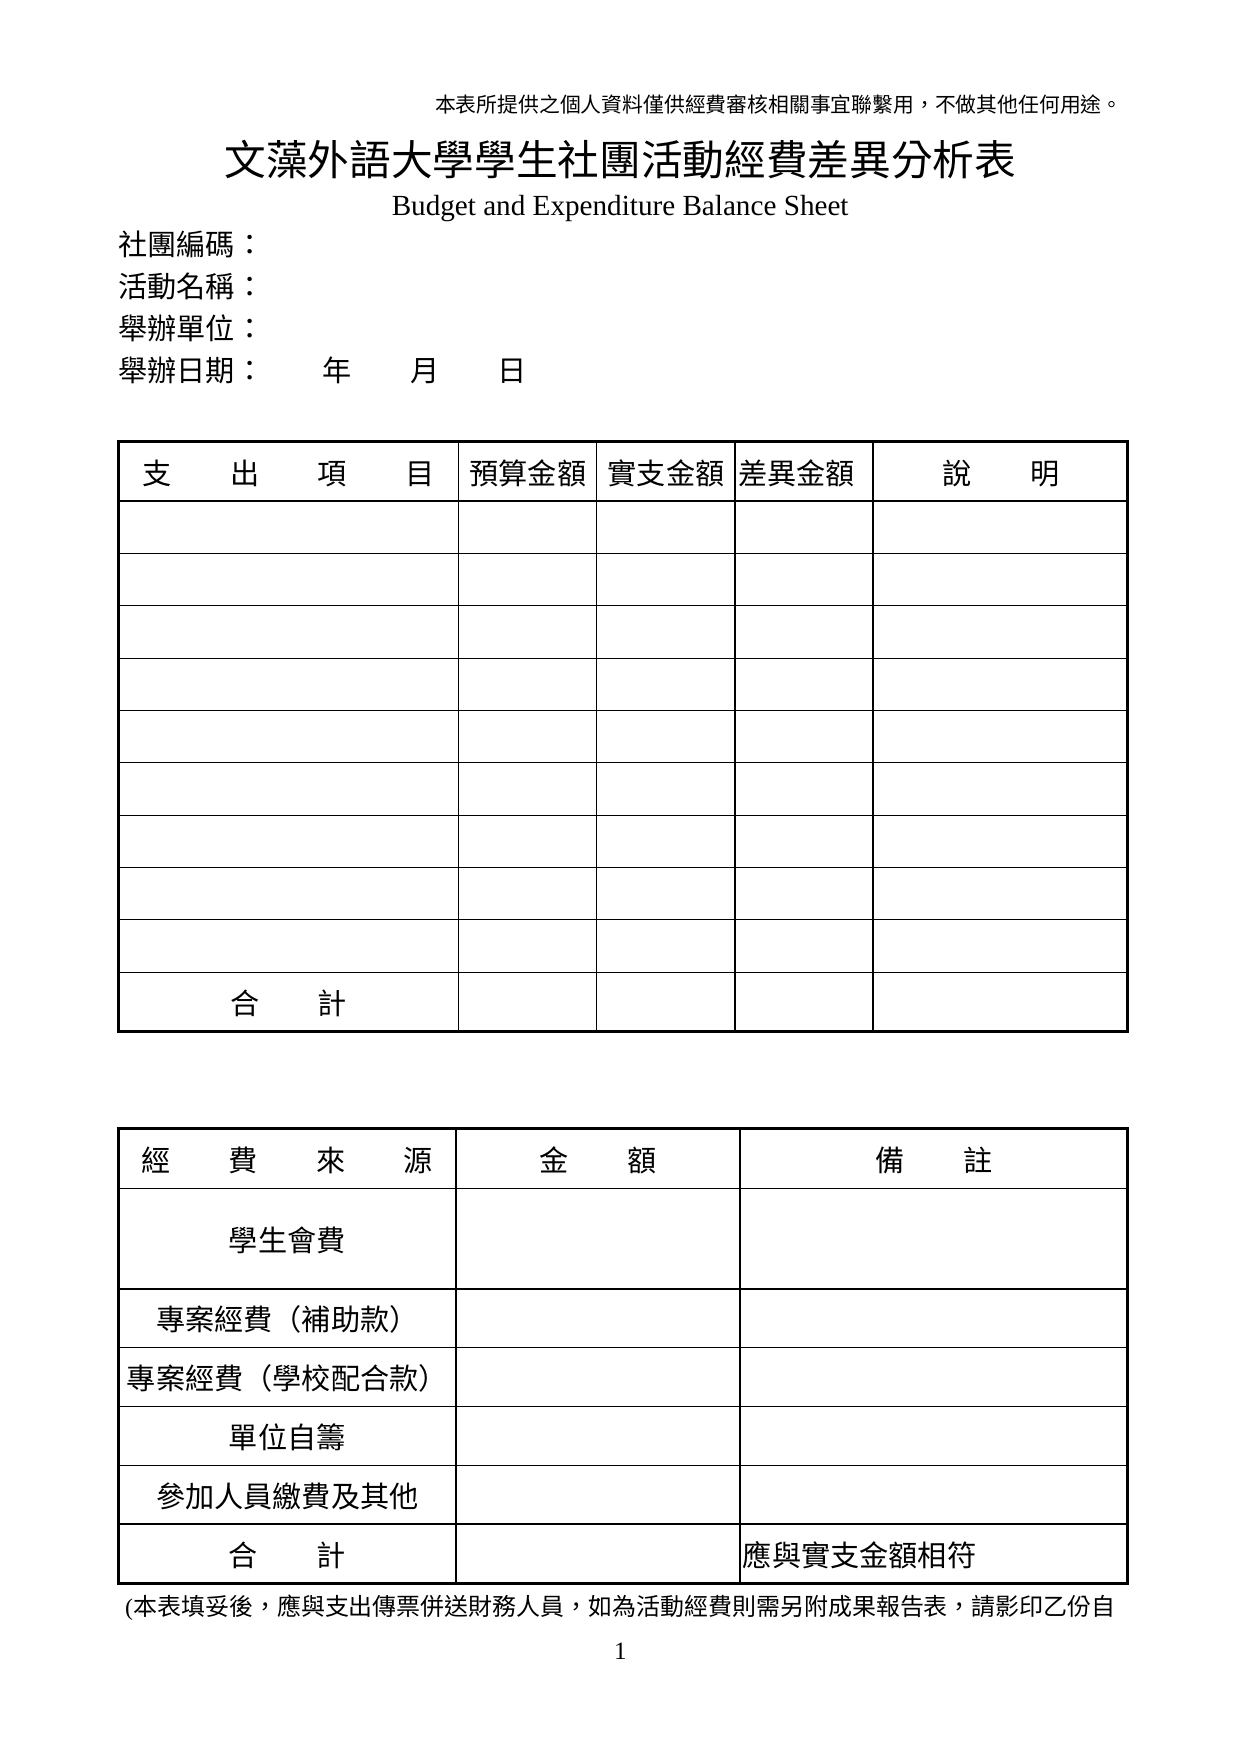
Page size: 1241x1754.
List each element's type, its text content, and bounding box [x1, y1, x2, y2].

table_cell [874, 606, 1126, 658]
table_cell [736, 973, 872, 1030]
table_cell [120, 554, 458, 605]
table_cell 專案經費（學校配合款） [120, 1348, 455, 1406]
table_cell [120, 868, 458, 919]
table_cell [736, 920, 872, 971]
table_cell [597, 502, 734, 553]
table_cell [741, 1466, 1126, 1523]
table_cell [120, 606, 458, 658]
table_cell [597, 973, 734, 1030]
table_cell 單位自籌 [120, 1407, 455, 1464]
table_cell [597, 554, 734, 605]
table_cell 合 計 [120, 973, 458, 1030]
table_cell [457, 1189, 739, 1288]
text 舉辦單位： [118, 306, 1122, 348]
text 舉辦日期： 年 月 日 [118, 348, 1122, 390]
table_cell [120, 502, 458, 553]
table_cell [597, 711, 734, 762]
table_cell [459, 711, 596, 762]
text 社團編碼： [118, 221, 1122, 263]
table_cell 專案經費（補助款） [120, 1290, 455, 1347]
table_cell [459, 763, 596, 814]
table_cell [741, 1290, 1126, 1347]
table_cell [459, 973, 596, 1030]
table_cell [597, 659, 734, 710]
table_cell [874, 502, 1126, 553]
table_cell 合 計 [120, 1525, 455, 1582]
table_cell [741, 1348, 1126, 1406]
table_cell 參加人員繳費及其他 [120, 1466, 455, 1523]
table_cell [457, 1466, 739, 1523]
table_cell [459, 606, 596, 658]
table_cell [120, 920, 458, 971]
table_cell [736, 606, 872, 658]
table_cell [741, 1407, 1126, 1464]
table_cell [736, 868, 872, 919]
text (本表填妥後，應與支出傳票併送財務人員，如為活動經費則需另附成果報告表，請影印乙份自 [118, 1585, 1122, 1623]
table_header 預算金額 [459, 443, 596, 500]
table_cell [597, 606, 734, 658]
table_cell [459, 554, 596, 605]
table_cell [457, 1525, 739, 1582]
text 文藻外語大學學生社團活動經費差異分析表 [118, 127, 1122, 188]
table_cell [597, 763, 734, 814]
table_cell [874, 711, 1126, 762]
table_cell [457, 1290, 739, 1347]
table_cell [120, 763, 458, 814]
table_cell [120, 816, 458, 867]
table_cell [120, 711, 458, 762]
table_cell [459, 920, 596, 971]
table_cell [597, 868, 734, 919]
table_cell [459, 659, 596, 710]
table_cell [874, 868, 1126, 919]
table_cell 應與實支金額相符 [741, 1525, 1126, 1582]
table_cell [874, 763, 1126, 814]
table_cell [741, 1189, 1126, 1288]
table_cell [736, 659, 872, 710]
table_header 說 明 [874, 443, 1126, 500]
table_cell [736, 502, 872, 553]
table_cell [736, 816, 872, 867]
table_cell [874, 816, 1126, 867]
table_cell [459, 868, 596, 919]
table_cell [459, 502, 596, 553]
table_header 金 額 [457, 1130, 739, 1188]
table_header 經 費 來 源 [120, 1130, 455, 1188]
table_header 差異金額 [736, 443, 872, 500]
table_cell [597, 920, 734, 971]
table_cell [597, 816, 734, 867]
table_cell [457, 1407, 739, 1464]
table_cell [874, 973, 1126, 1030]
table_header 支 出 項 目 [120, 443, 458, 500]
table_cell [736, 711, 872, 762]
text 活動名稱： [118, 263, 1122, 306]
table_cell [120, 659, 458, 710]
table_cell [874, 554, 1126, 605]
table_header 實支金額 [597, 443, 734, 500]
table_cell [736, 554, 872, 605]
table_cell 學生會費 [120, 1189, 455, 1288]
table_cell [874, 659, 1126, 710]
table_cell [459, 816, 596, 867]
table_cell [736, 763, 872, 814]
table_header 備 註 [741, 1130, 1126, 1188]
table_cell [457, 1348, 739, 1406]
table_cell [874, 920, 1126, 971]
subtitle Budget and Expenditure Balance Sheet [118, 188, 1122, 221]
